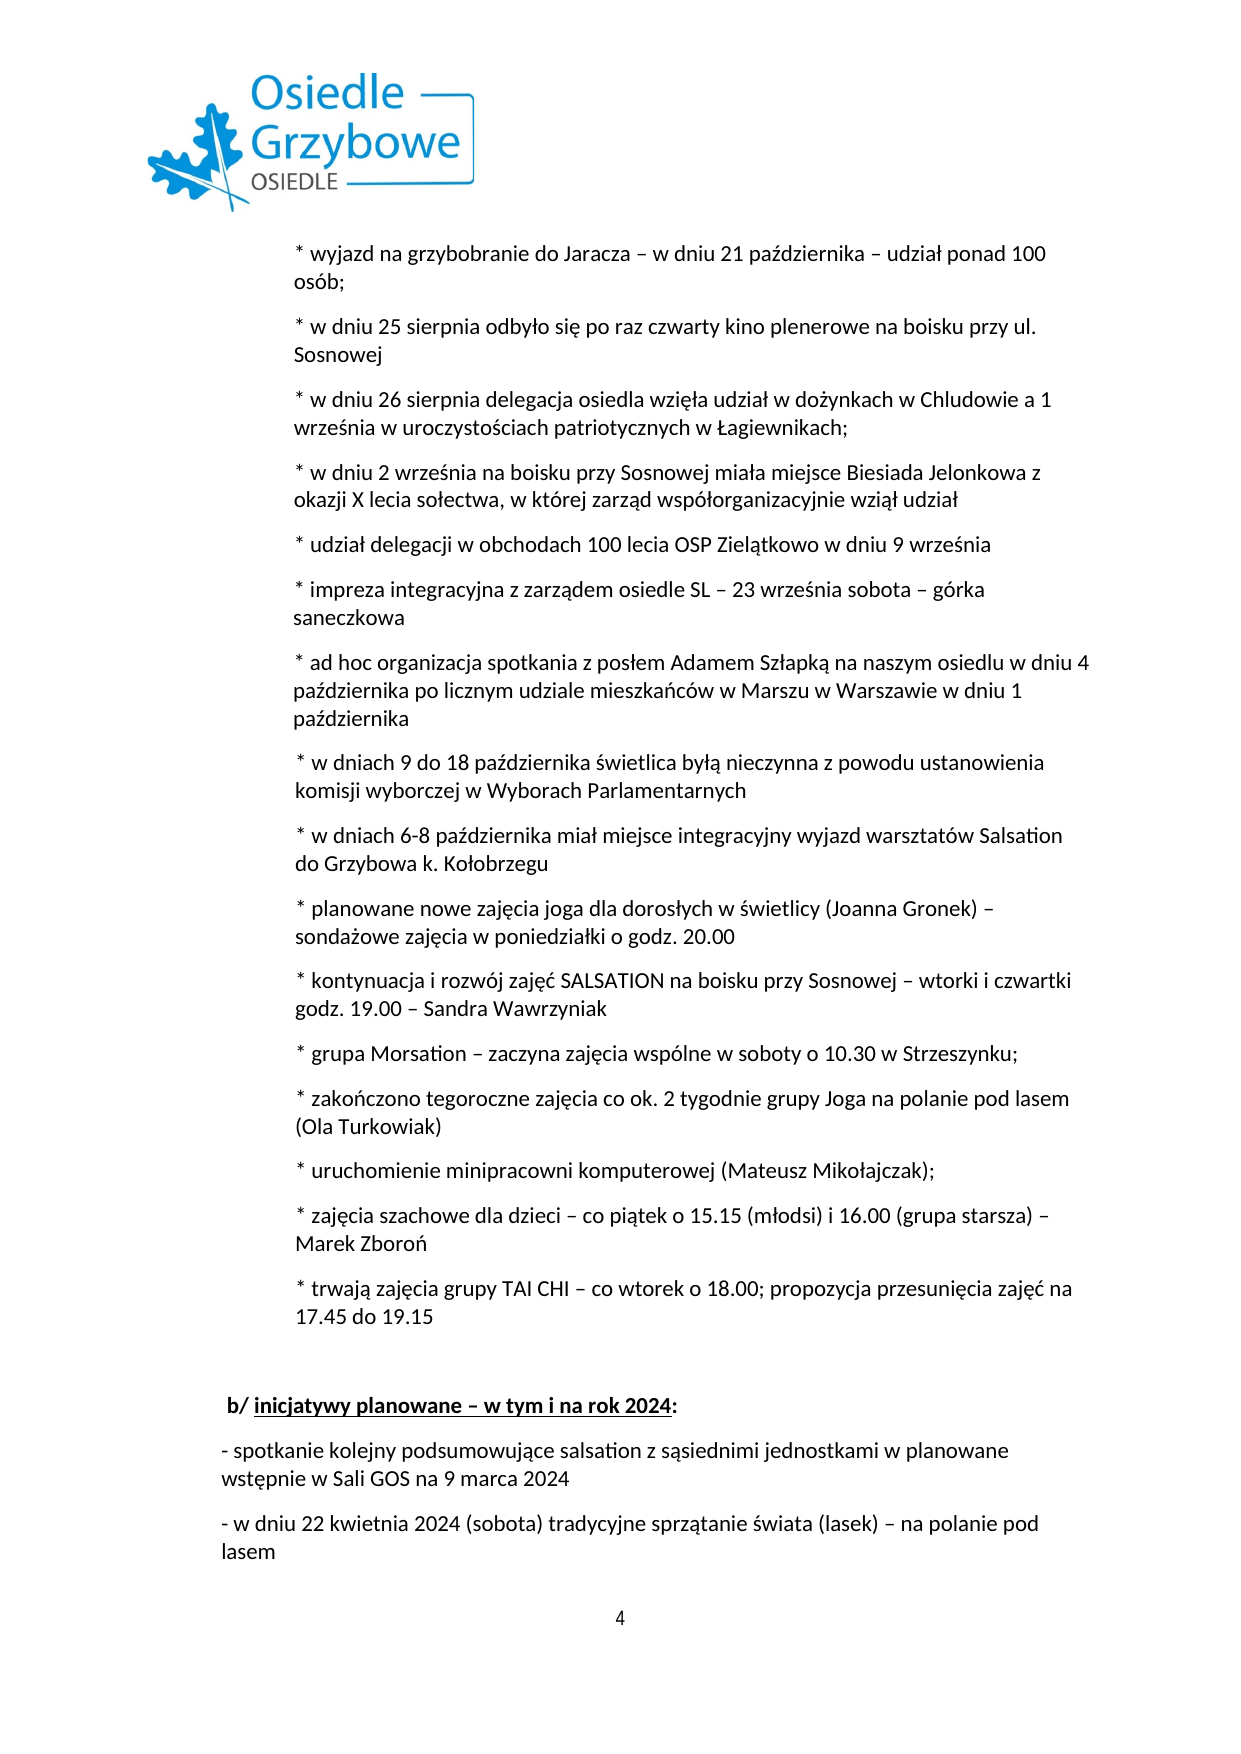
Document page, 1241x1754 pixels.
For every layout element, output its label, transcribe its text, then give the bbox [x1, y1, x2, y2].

text * impreza integracyjna z zarządem osiedle SL – 23 września sobota – górka saneczkowa [293, 575, 1093, 631]
text * grupa Morsation – zaczyna zajęcia wspólne w soboty o 10.30 w Strzeszynku; [295, 1039, 1093, 1067]
text * kontynuacja i rozwój zajęć SALSATION na boisku przy Sosnowej – wtorki i czwartki godz. 19.00 – Sandra Wawrzyniak [295, 967, 1093, 1023]
text * w dniach 9 do 18 października świetlica byłą nieczynna z powodu ustanowienia komisji wyborczej w Wyborach Parlamentarnych [295, 748, 1093, 804]
text * w dniu 26 sierpnia delegacja osiedla wzięła udział w dożynkach w Chludowie a 1 września w uroczystościach patriotycznych w Łagiewnikach; [293, 385, 1093, 441]
text * w dniach 6-8 października miał miejsce integracyjny wyjazd warsztatów Salsation do Grzybowa k. Kołobrzegu [295, 821, 1093, 877]
text * w dniu 25 sierpnia odbyło się po raz czwarty kino plenerowe na boisku przy ul. Sosnowej [293, 312, 1093, 368]
text * ad hoc organizacja spotkania z posłem Adamem Szłapką na naszym osiedlu w dniu 4 października po licznym udziale mieszkańców w Marszu w Warszawie w dniu 1 października [293, 648, 1093, 732]
text * w dniu 2 września na boisku przy Sosnowej miała miejsce Biesiada Jelonkowa z okazji X lecia sołectwa, w której zarząd współorganizacyjnie wziął udział [293, 458, 1093, 514]
text * trwają zajęcia grupy TAI CHI – co wtorek o 18.00; propozycja przesunięcia zajęć na 17.45 do 19.15 [295, 1274, 1093, 1330]
text b/ inicjatywy planowane – w tym i na rok 2024: [148, 1391, 1093, 1419]
text * planowane nowe zajęcia joga dla dorosłych w świetlicy (Joanna Gronek) – sondażowe zajęcia w poniedziałki o godz. 20.00 [295, 894, 1093, 950]
text * wyjazd na grzybobranie do Jaracza – w dniu 21 października – udział ponad 100 osób; [293, 239, 1093, 296]
text * zajęcia szachowe dla dzieci – co piątek o 15.15 (młodsi) i 16.00 (grupa starsza) – Marek Zboroń [295, 1201, 1093, 1257]
text - w dniu 22 kwietnia 2024 (sobota) tradycyjne sprzątanie świata (lasek) – na polanie pod lasem [221, 1509, 1093, 1565]
text * zakończono tegoroczne zajęcia co ok. 2 tygodnie grupy Joga na polanie pod lasem (Ola Turkowiak) [295, 1084, 1093, 1140]
text - spotkanie kolejny podsumowujące salsation z sąsiednimi jednostkami w planowane wstępnie w Sali GOS na 9 marca 2024 [221, 1436, 1093, 1492]
text * uruchomienie minipracowni komputerowej (Mateusz Mikołajczak); [295, 1157, 1093, 1185]
text * udział delegacji w obchodach 100 lecia OSP Zielątkowo w dniu 9 września [293, 530, 1093, 558]
